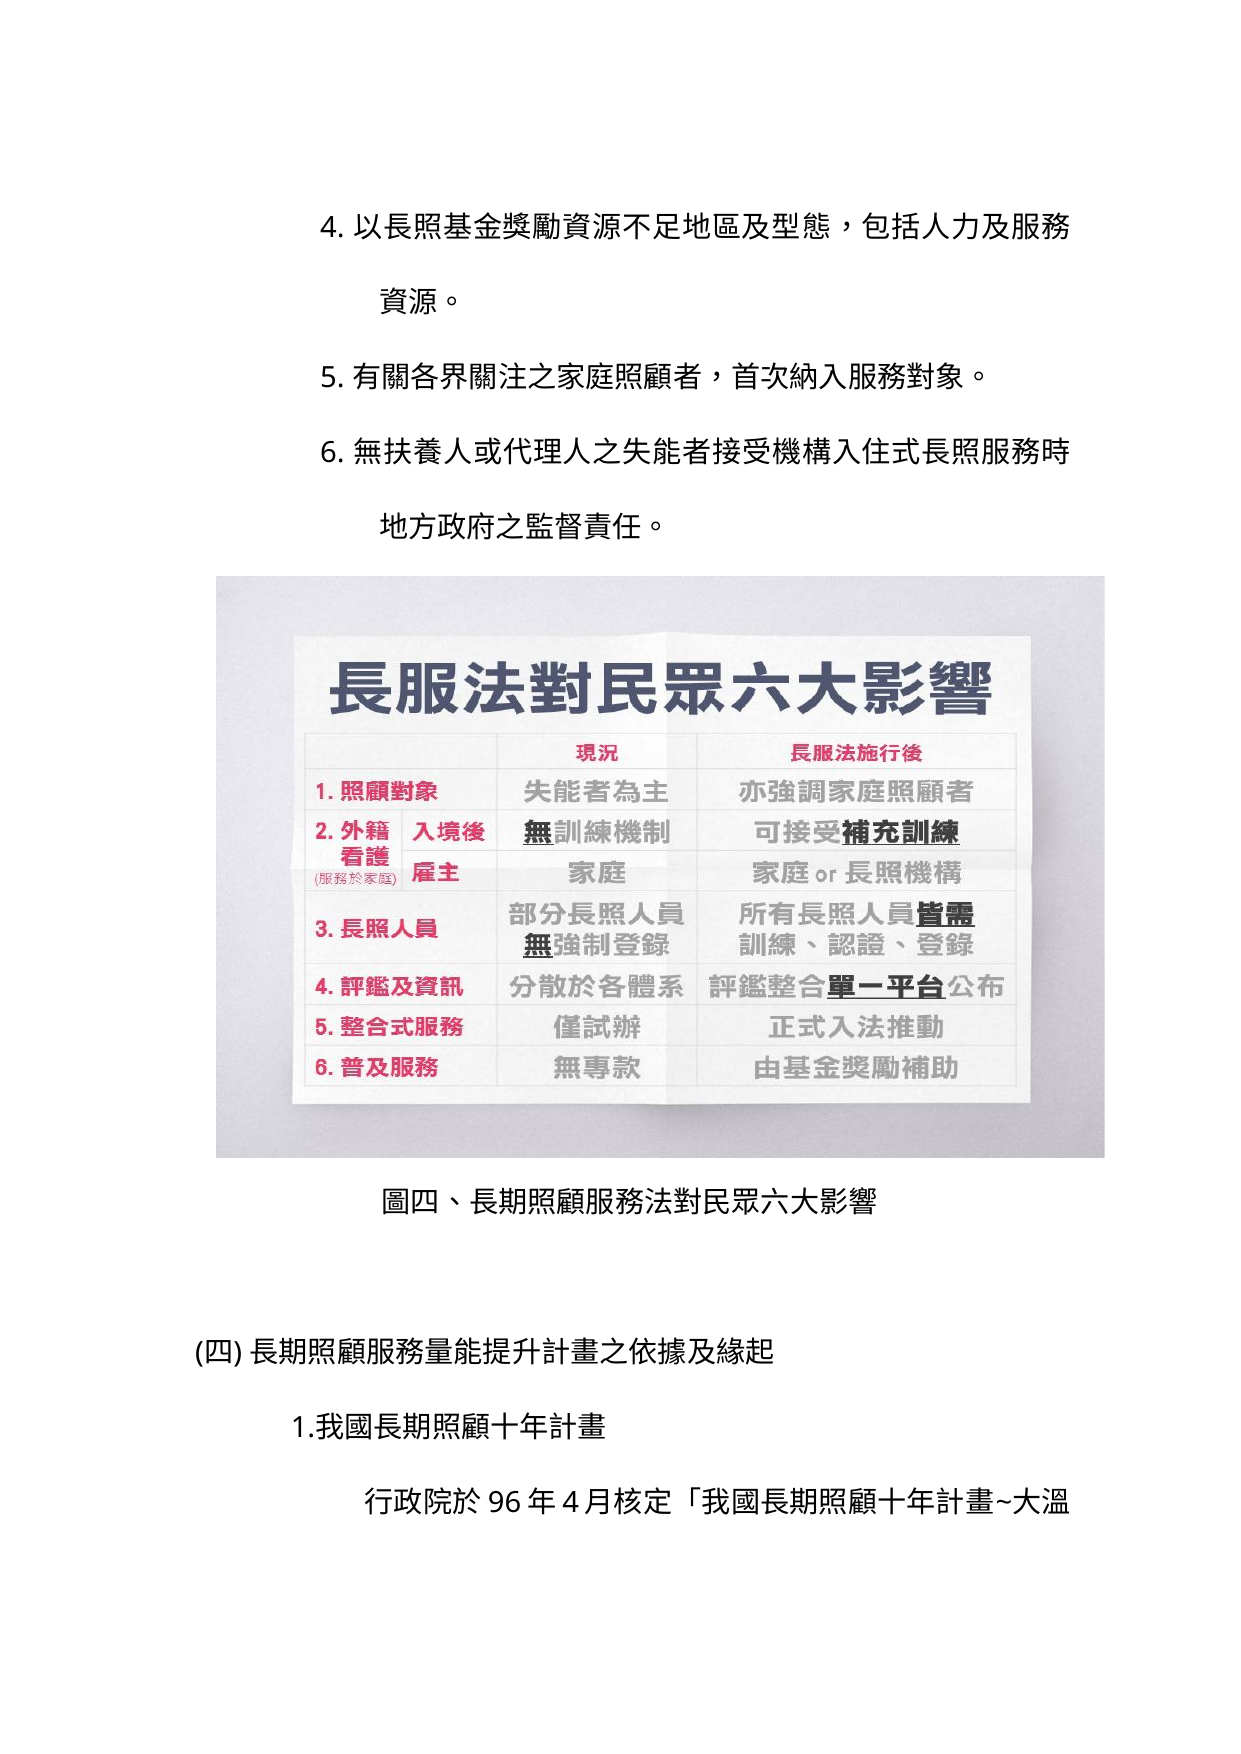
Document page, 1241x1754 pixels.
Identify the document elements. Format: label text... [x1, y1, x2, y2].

text (四) 長期照顧服務量能提升計畫之依據及緣起 [187, 937, 1053, 1012]
text 圖四、長期照顧服務法對民眾六大影響 [187, 262, 1071, 862]
text 1.我國長期照顧十年計畫 [276, 1012, 1071, 1087]
text 行政院於96年4月核定「我國長期照顧十年計畫~大溫暖社會福利套案之旗艦計畫」，主要為建置基礎服務模式，發展長照服務方案，以提供民眾長照需要的評估，連結服務提供單位並提供所需之長照服務，政府並提供一定比率的經費補助。我國長期照顧十年計畫已完成前述服務模式之規劃建立，及初步體系之發展，後續將以此為基礎，擴大服務對象。 [306, 1087, 1071, 1537]
picture [216, 201, 1105, 784]
